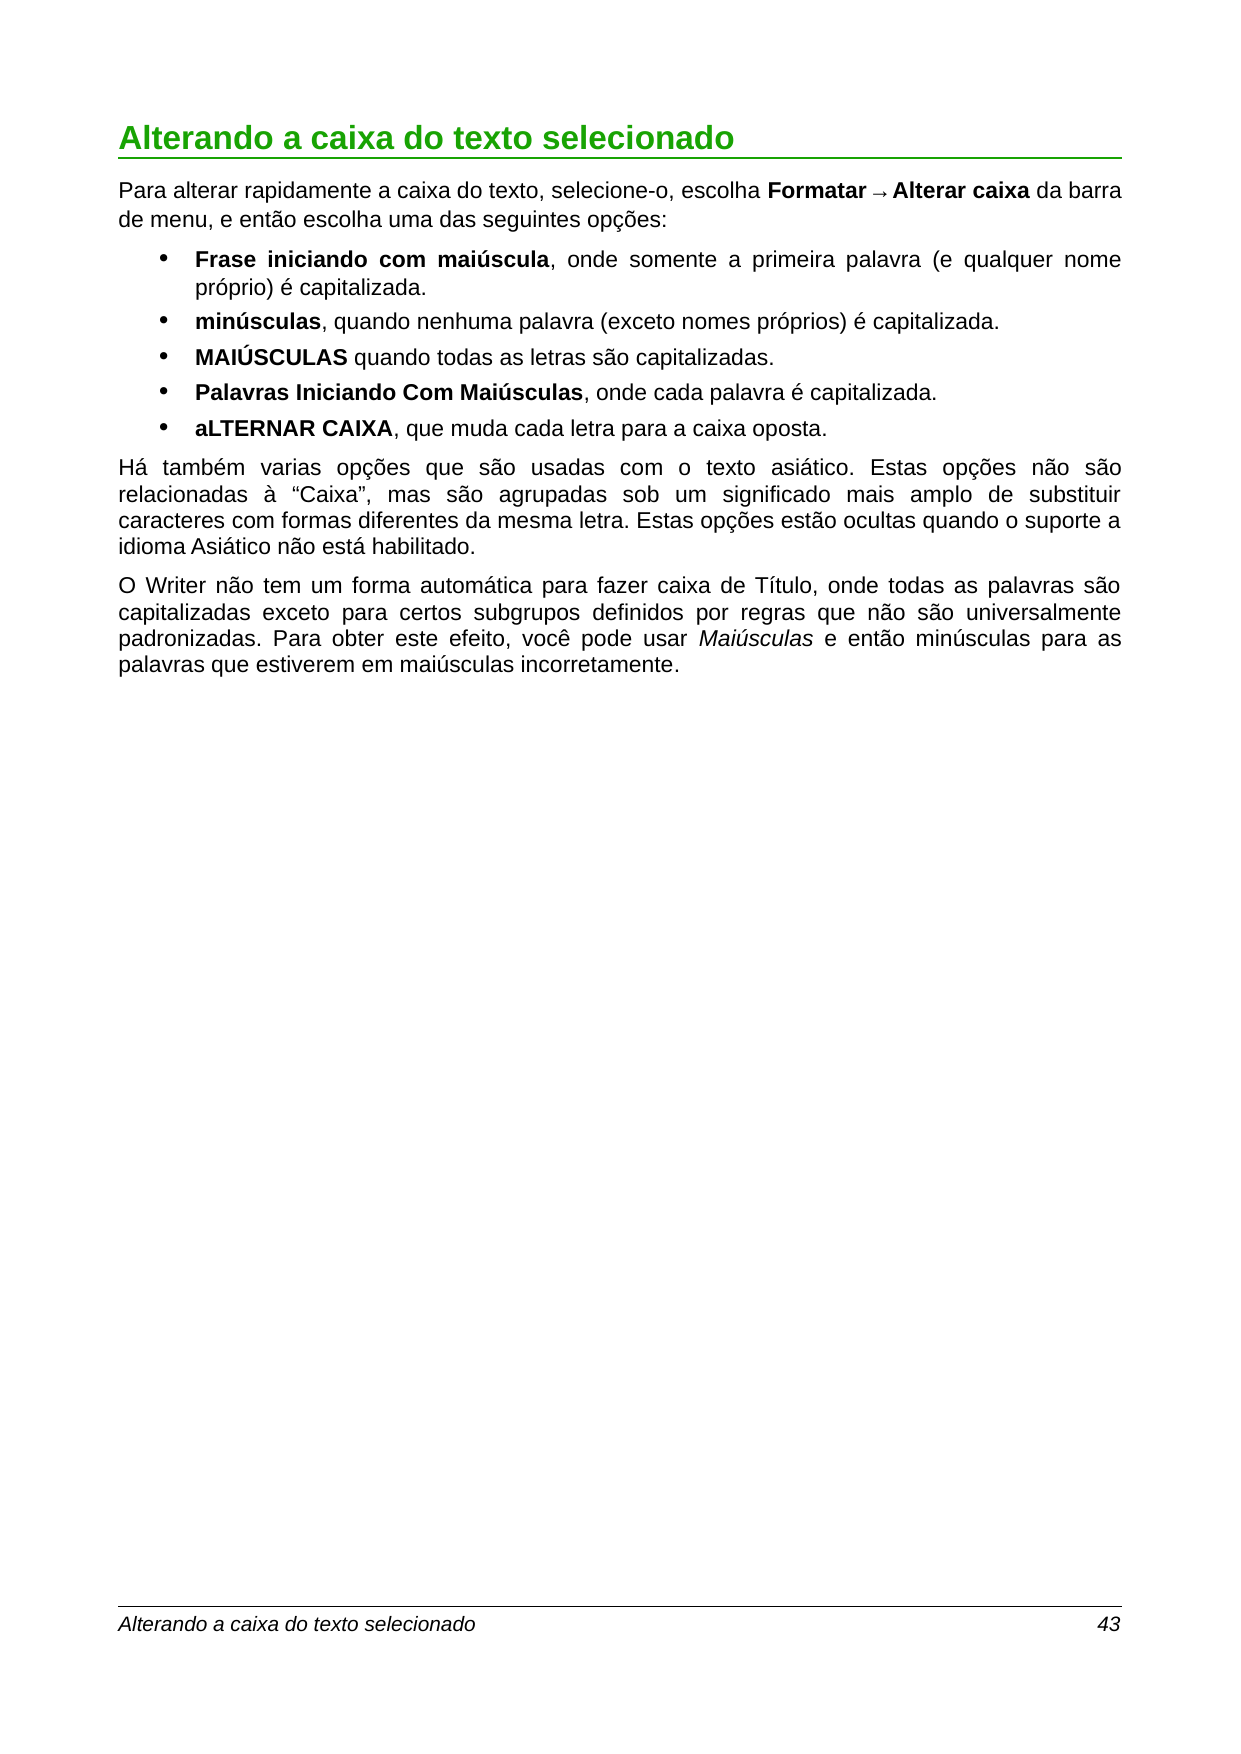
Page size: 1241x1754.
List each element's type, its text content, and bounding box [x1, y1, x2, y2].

text Para alterar rapidamente a caixa do texto, selecione-o, escolha Formatar → Alterar caixa da barra de menu, e então escolha uma das seguintes opções: [118, 177, 1122, 232]
list minúsculas, quando nenhuma palavra (exceto nomes próprios) é capitalizada. [156, 306, 1122, 336]
list Frase iniciando com maiúscula, onde somente a primeira palavra (e qualquer nome próprio) é capitalizada. [156, 245, 1122, 300]
list MAIÚSCULAS quando todas as letras são capitalizadas. [156, 342, 1122, 371]
text Há também varias opções que são usadas com o texto asiático. Estas opções não são relacionadas à “Caixa”, mas são agrupadas sob um significado mais amplo de substituir caracteres com formas diferentes da mesma letra. Estas opções estão ocultas quando o suporte a idioma Asiático não está habilitado. [118, 454, 1122, 560]
text O Writer não tem um forma automática para fazer caixa de Título, onde todas as palavras são capitalizadas exceto para certos subgrupos definidos por regras que não são universalmente padronizadas. Para obter este efeito, você pode usar Maiúsculas e então minúsculas para as palavras que estiverem em maiúsculas incorretamente. [118, 572, 1122, 678]
list aLTERNAR CAIXA, que muda cada letra para a caixa oposta. [156, 413, 1122, 442]
list Palavras Iniciando Com Maiúsculas, onde cada palavra é capitalizada. [156, 377, 1122, 406]
subtitle Alterando a caixa do texto selecionado [118, 118, 1122, 157]
